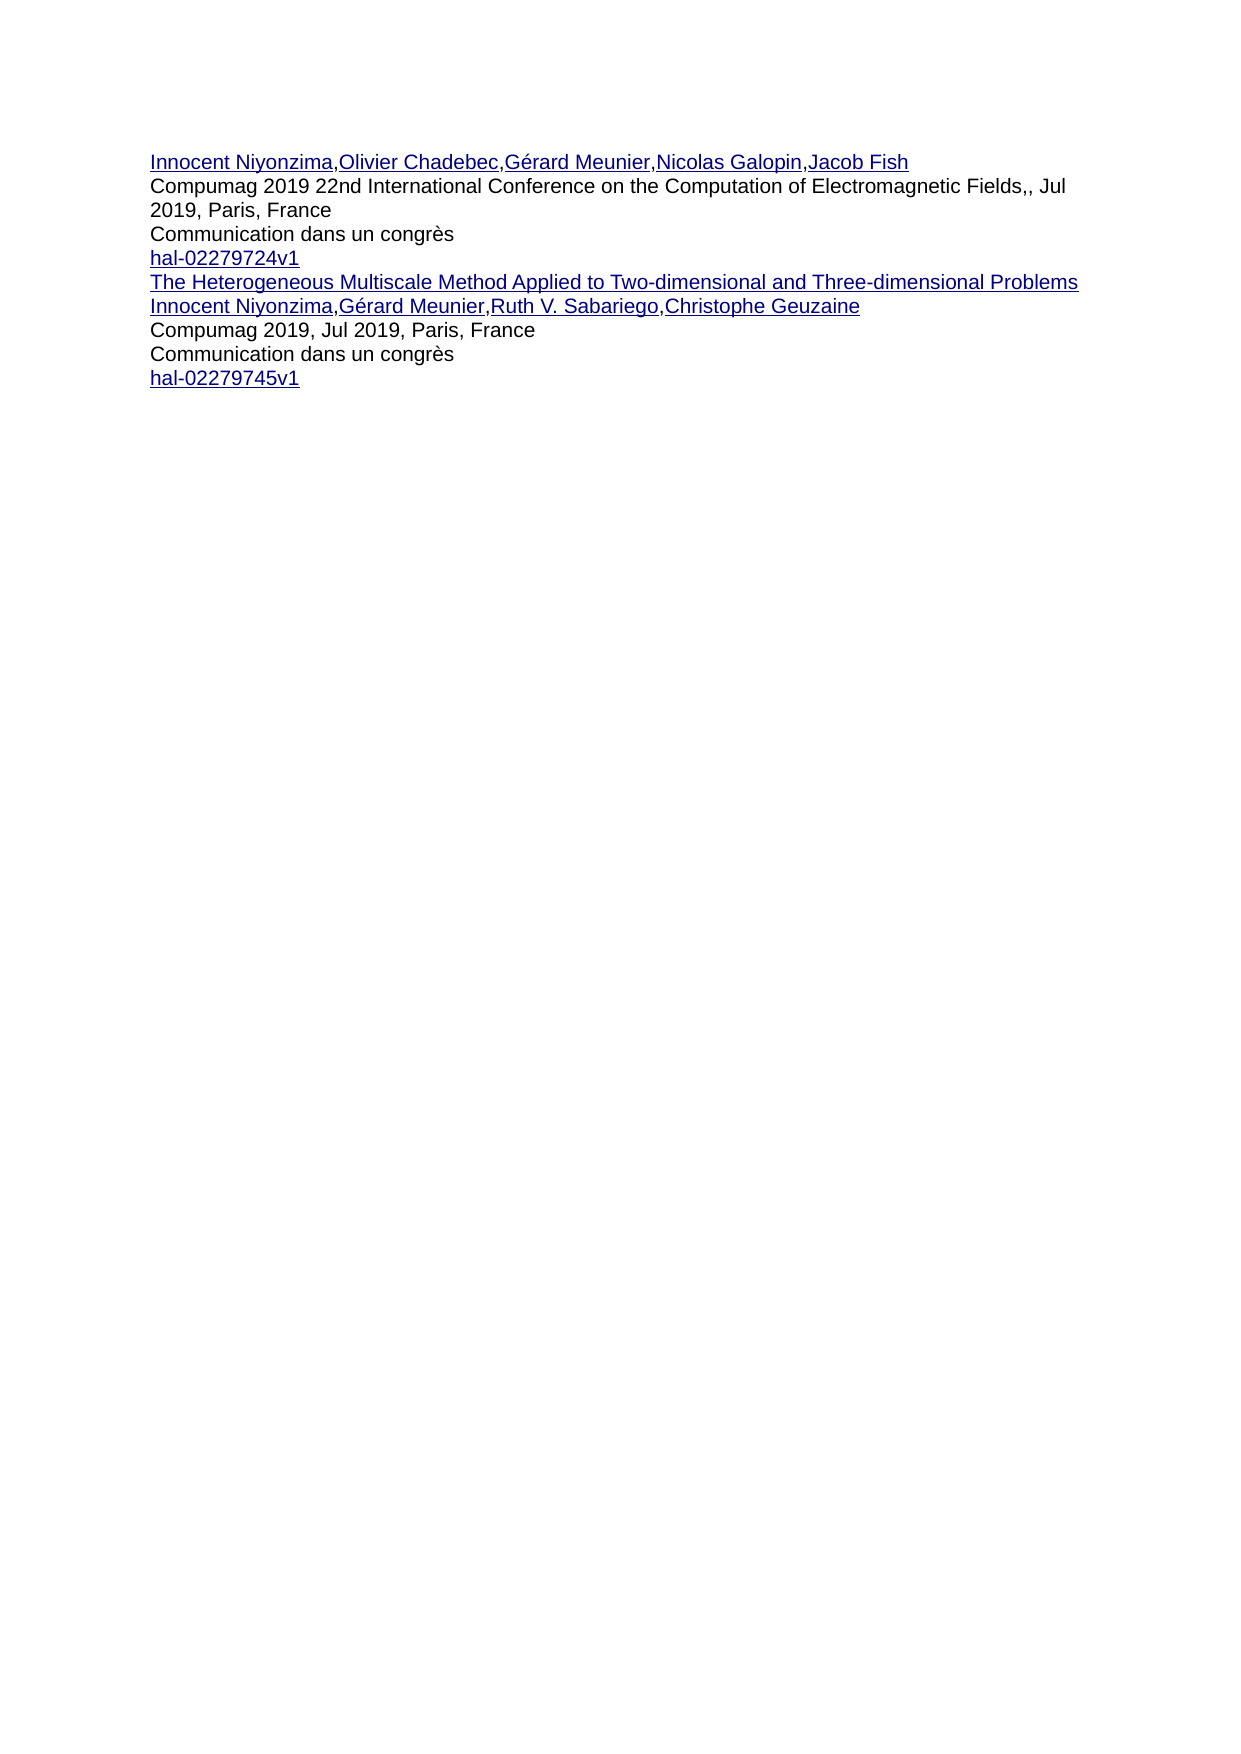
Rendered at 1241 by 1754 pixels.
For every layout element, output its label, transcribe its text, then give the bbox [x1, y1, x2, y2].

table_cell The Heterogeneous Multiscale Method Applied to Two-dimensional and Three-dimensional Problems Innocent Niyonzima,Gérard Meunier,Ruth V. Sabariego,Christophe Geuzaine Compumag 2019, Jul 2019, Paris, France Communication dans un congrès hal-02279745v1 [150, 270, 1090, 389]
table_cell Innocent Niyonzima,Olivier Chadebec,Gérard Meunier,Nicolas Galopin,Jacob Fish Compumag 2019 22nd International Conference on the Computation of Electromagnetic Fields,, Jul 2019, Paris, France Communication dans un congrès hal-02279724v1 [150, 150, 1090, 270]
